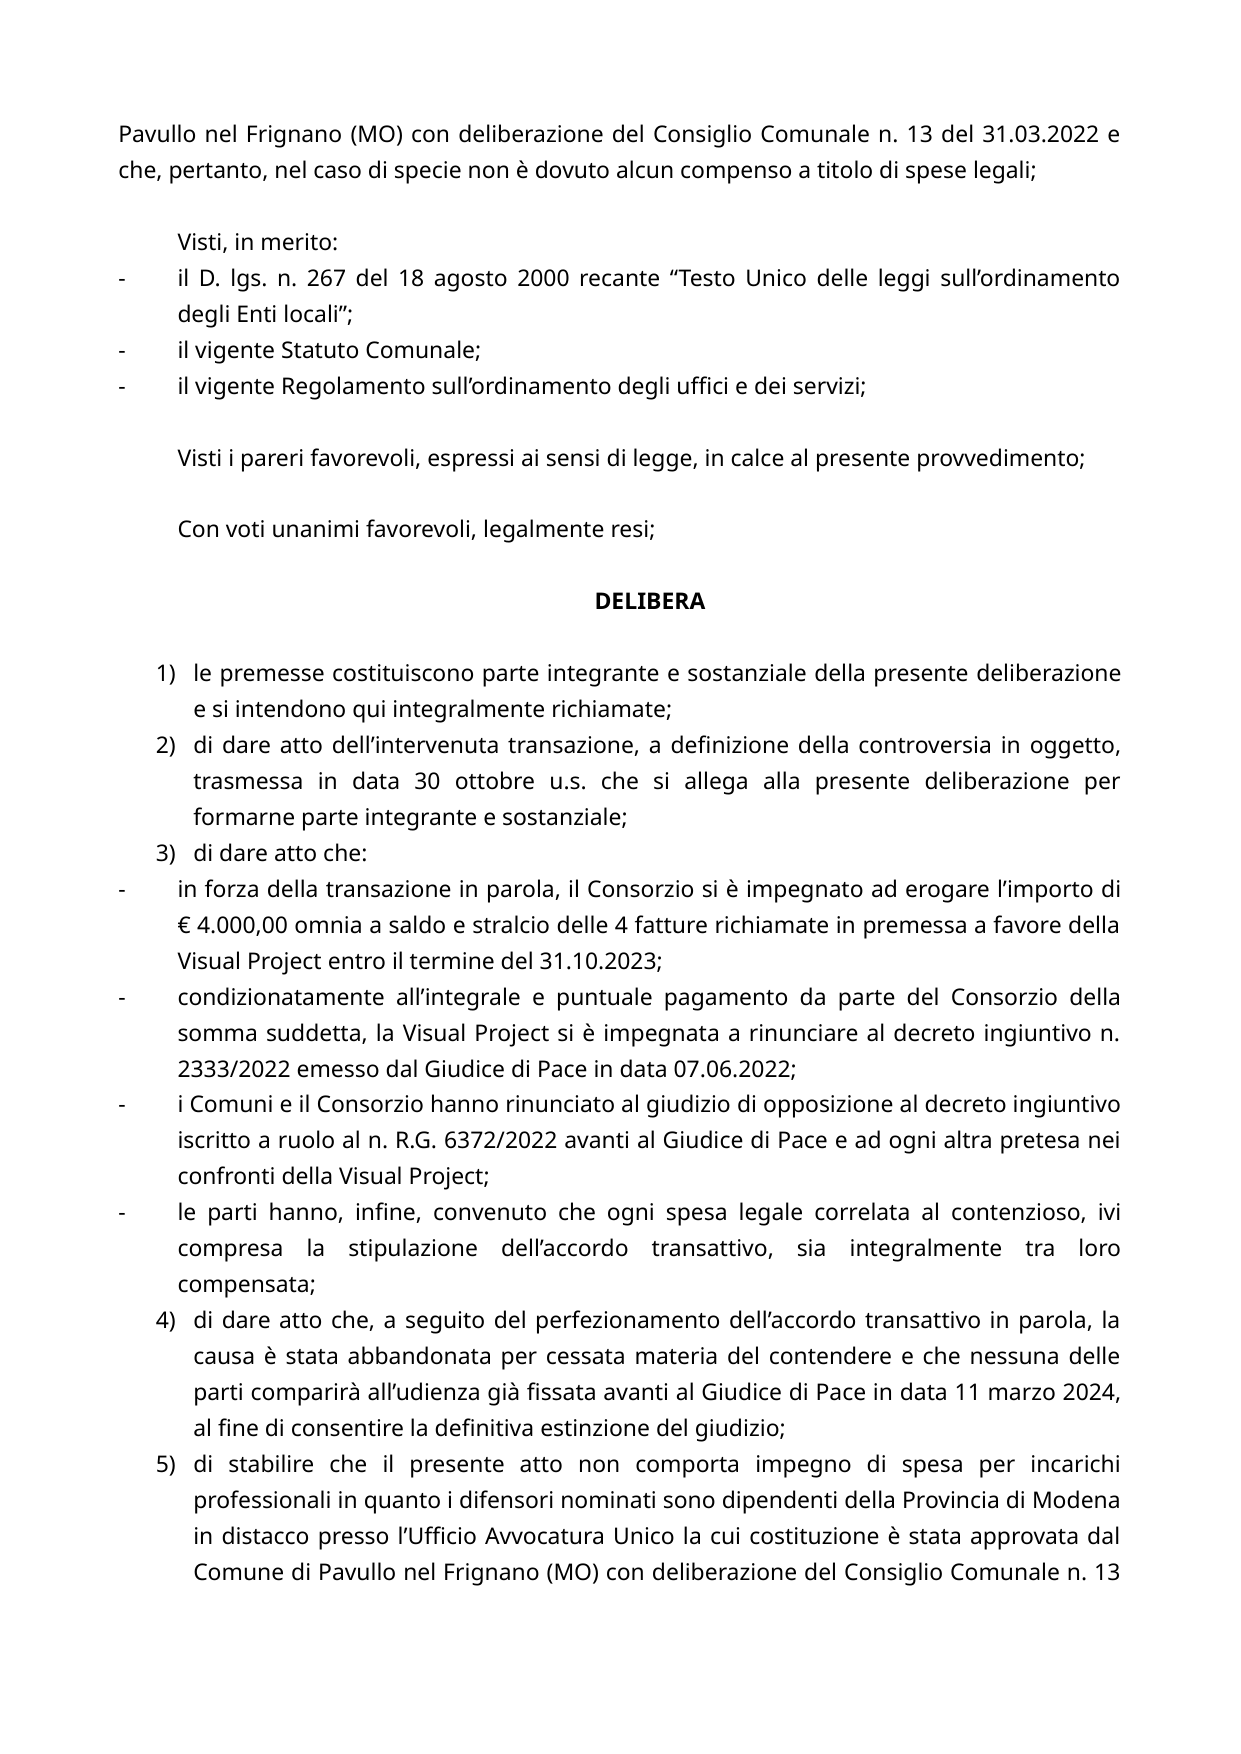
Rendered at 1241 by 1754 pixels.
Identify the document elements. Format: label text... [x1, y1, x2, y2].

list le premesse costituiscono parte integrante e sostanziale della presente deliberazione e si intendono qui integralmente richiamate; [156, 657, 1122, 724]
list le parti hanno, infine, convenuto che ogni spesa legale correlata al contenzioso, ivi compresa la stipulazione dell’accordo transattivo, sia integralmente tra loro compensata; [118, 1196, 1122, 1299]
list in forza della transazione in parola, il Consorzio si è impegnato ad erogare l’importo di € 4.000,00 omnia a saldo e stralcio delle 4 fatture richiamate in premessa a favore della Visual Project entro il termine del 31.10.2023; [118, 873, 1122, 976]
list il vigente Regolamento sull’ordinamento degli uffici e dei servizi; [118, 370, 1122, 401]
list il D. lgs. n. 267 del 18 agosto 2000 recante “Testo Unico delle leggi sull’ordinamento degli Enti locali”; [118, 262, 1122, 329]
list di dare atto che: [156, 837, 1122, 868]
list di stabilire che il presente atto non comporta impegno di spesa per incarichi professionali in quanto i difensori nominati sono dipendenti della Provincia di Modena in distacco presso l’Ufficio Avvocatura Unico la cui costituzione è stata approvata dal Comune di Pavullo nel Frignano (MO) con deliberazione del Consiglio Comunale n. 13 [156, 1448, 1122, 1587]
list il vigente Statuto Comunale; [118, 334, 1122, 365]
list condizionatamente all’integrale e puntuale pagamento da parte del Consorzio della somma suddetta, la Visual Project si è impegnata a rinunciare al decreto ingiuntivo n. 2333/2022 emesso dal Giudice di Pace in data 07.06.2022; [118, 981, 1122, 1084]
text Con voti unanimi favorevoli, legalmente resi; [118, 513, 1122, 545]
text DELIBERA [118, 585, 1122, 617]
list di dare atto che, a seguito del perfezionamento dell’accordo transattivo in parola, la causa è stata abbandonata per cessata materia del contendere e che nessuna delle parti comparirà all’udienza già fissata avanti al Giudice di Pace in data 11 marzo 2024, al fine di consentire la definitiva estinzione del giudizio; [156, 1304, 1122, 1443]
text Visti, in merito: [118, 226, 1122, 257]
list di dare atto dell’intervenuta transazione, a definizione della controversia in oggetto, trasmessa in data 30 ottobre u.s. che si allega alla presente deliberazione per formarne parte integrante e sostanziale; [156, 729, 1122, 832]
text Visti i pareri favorevoli, espressi ai sensi di legge, in calce al presente provvedimento; [118, 442, 1122, 473]
text Pavullo nel Frignano (MO) con deliberazione del Consiglio Comunale n. 13 del 31.03.2022 e che, pertanto, nel caso di specie non è dovuto alcun compenso a titolo di spese legali; [118, 118, 1122, 185]
list i Comuni e il Consorzio hanno rinunciato al giudizio di opposizione al decreto ingiuntivo iscritto a ruolo al n. R.G. 6372/2022 avanti al Giudice di Pace e ad ogni altra pretesa nei confronti della Visual Project; [118, 1088, 1122, 1192]
